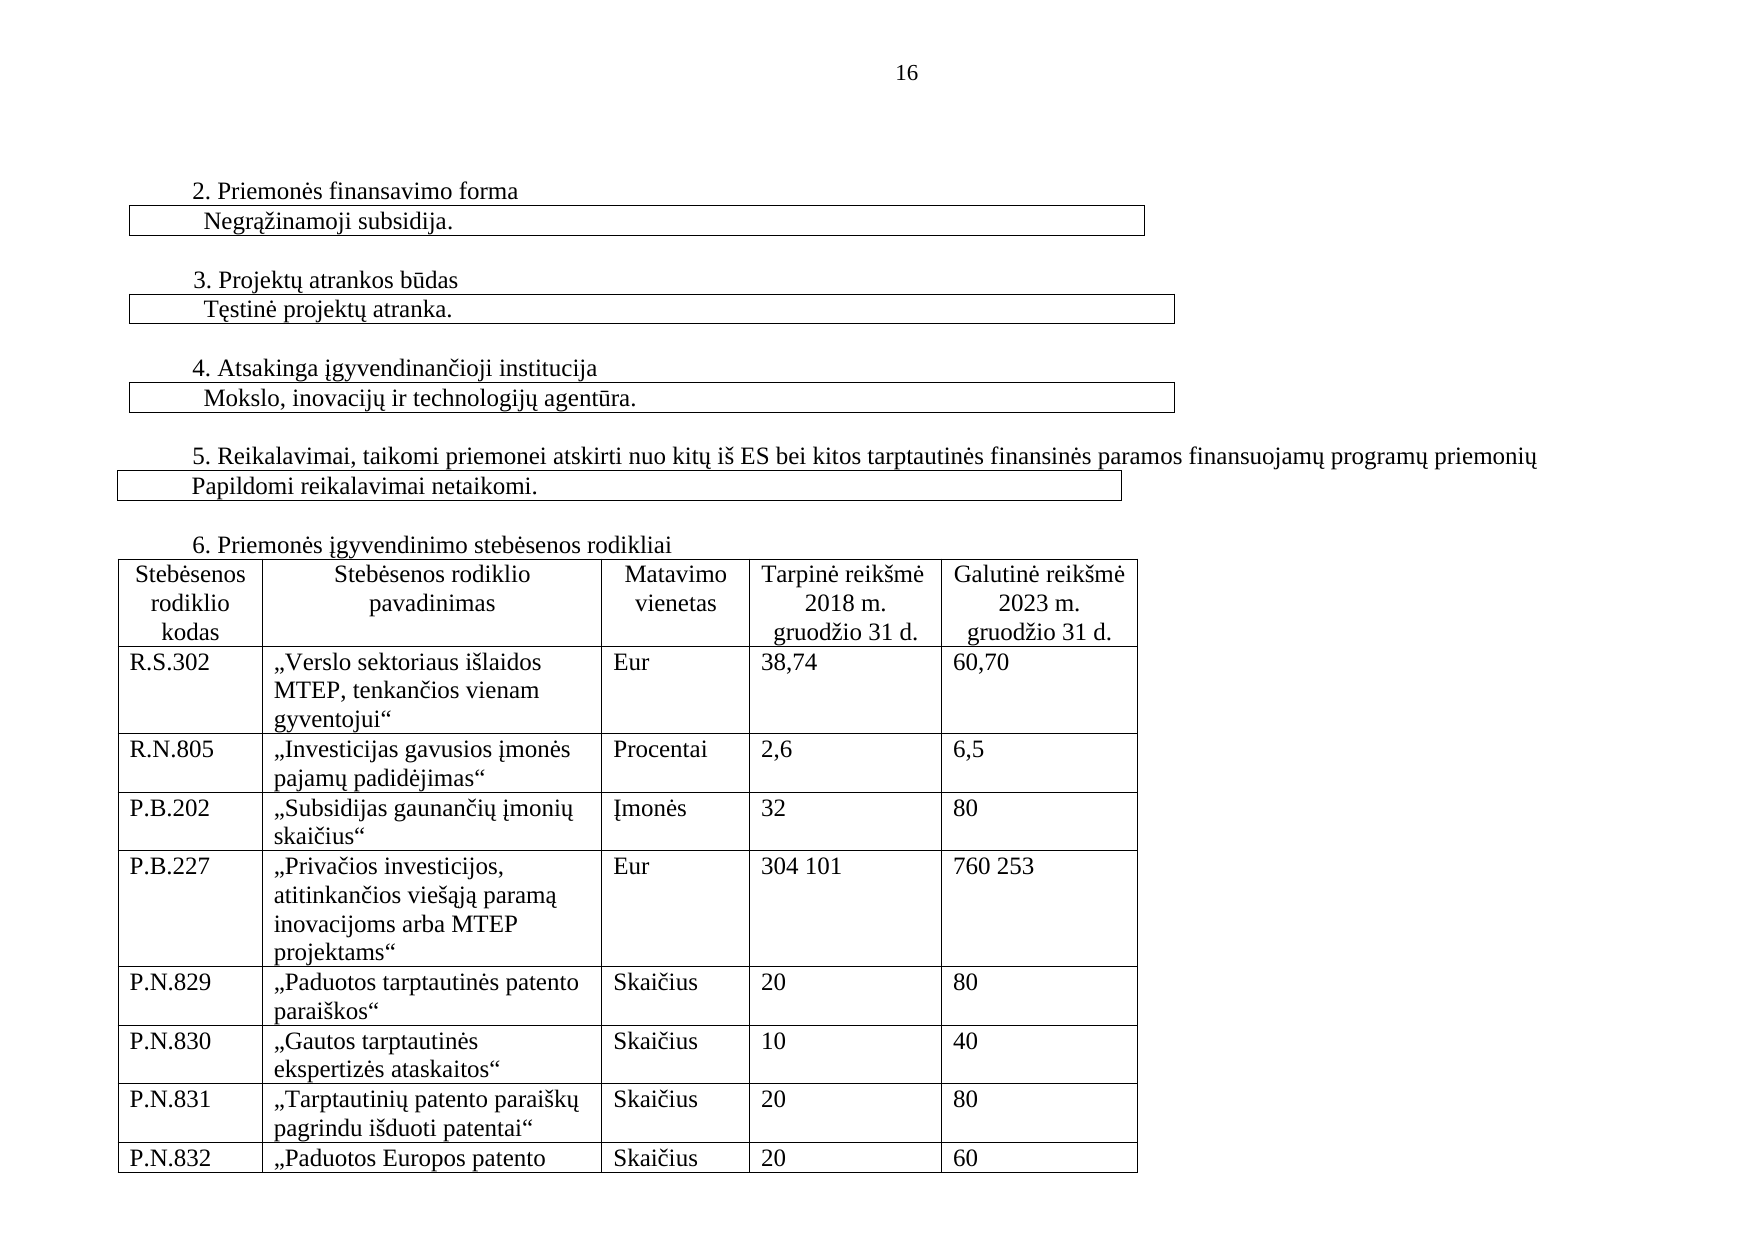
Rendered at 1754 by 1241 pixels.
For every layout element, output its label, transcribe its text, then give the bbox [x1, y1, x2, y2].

table_cell Skaičius [602, 1084, 749, 1142]
table_cell 20 [750, 967, 941, 1025]
table_cell P.N.829 [119, 967, 262, 1025]
table_cell R.N.805 [119, 734, 262, 792]
table_cell P.B.202 [119, 793, 262, 850]
table_cell P.N.832 [119, 1143, 262, 1172]
table_cell Įmonės [602, 793, 749, 850]
table_cell „Verslo sektoriaus išlaidos MTEP, tenkančios vienam gyventojui“ [263, 647, 601, 733]
text 2. Priemonės finansavimo forma [192, 176, 1695, 205]
table_cell Procentai [602, 734, 749, 792]
table_cell 80 [942, 1084, 1137, 1142]
table_cell 40 [942, 1026, 1137, 1083]
table_cell 304 101 [750, 851, 941, 966]
table_cell 10 [750, 1026, 941, 1083]
table_header Negrąžinamoji subsidija. [130, 206, 1144, 235]
table_cell „Privačios investicijos, atitinkančios viešąją paramą inovacijoms arba MTEP projektams“ [263, 851, 601, 966]
table_header Papildomi reikalavimai netaikomi. [118, 471, 1121, 500]
table_cell 20 [750, 1143, 941, 1172]
table_cell 80 [942, 967, 1137, 1025]
table_header Mokslo, inovacijų ir technologijų agentūra. [130, 383, 1174, 412]
table_cell 760 253 [942, 851, 1137, 966]
table_header Tarpinė reikšmė 2018 m. gruodžio 31 d. [750, 560, 941, 646]
table_cell P.N.830 [119, 1026, 262, 1083]
table_cell 20 [750, 1084, 941, 1142]
table_cell „Paduotos Europos patento [263, 1143, 601, 1172]
table_cell „Subsidijas gaunančių įmonių skaičius“ [263, 793, 601, 850]
text 3. Projektų atrankos būdas [193, 265, 1695, 293]
table_header Tęstinė projektų atranka. [130, 295, 1174, 323]
table_cell „Gautos tarptautinės ekspertizės ataskaitos“ [263, 1026, 601, 1083]
text 6. Priemonės įgyvendinimo stebėsenos rodikliai [118, 530, 1695, 558]
table_header Matavimo vienetas [602, 560, 749, 646]
table_cell Eur [602, 851, 749, 966]
table_cell „Investicijas gavusios įmonės pajamų padidėjimas“ [263, 734, 601, 792]
table_cell 80 [942, 793, 1137, 850]
table_cell P.B.227 [119, 851, 262, 966]
table_cell Skaičius [602, 967, 749, 1025]
text 5. Reikalavimai, taikomi priemonei atskirti nuo kitų iš ES bei kitos tarptautinės finansinės paramos finansuojamų programų priemonių [118, 441, 1695, 470]
table_cell 60,70 [942, 647, 1137, 733]
table_cell Eur [602, 647, 749, 733]
table_header Stebėsenos rodiklio pavadinimas [263, 560, 601, 646]
table_cell Skaičius [602, 1143, 749, 1172]
table_cell „Tarptautinių patento paraiškų pagrindu išduoti patentai“ [263, 1084, 601, 1142]
table_cell 6,5 [942, 734, 1137, 792]
table_cell „Paduotos tarptautinės patento paraiškos“ [263, 967, 601, 1025]
table_cell 60 [942, 1143, 1137, 1172]
table_cell P.N.831 [119, 1084, 262, 1142]
table_cell 32 [750, 793, 941, 850]
table_header Galutinė reikšmė 2023 m. gruodžio 31 d. [942, 560, 1137, 646]
text 4. Atsakinga įgyvendinančioji institucija [118, 353, 1695, 382]
table_cell 2,6 [750, 734, 941, 792]
table_cell 38,74 [750, 647, 941, 733]
table_cell Skaičius [602, 1026, 749, 1083]
table_cell R.S.302 [119, 647, 262, 733]
table_header Stebėsenos rodiklio kodas [119, 560, 262, 646]
